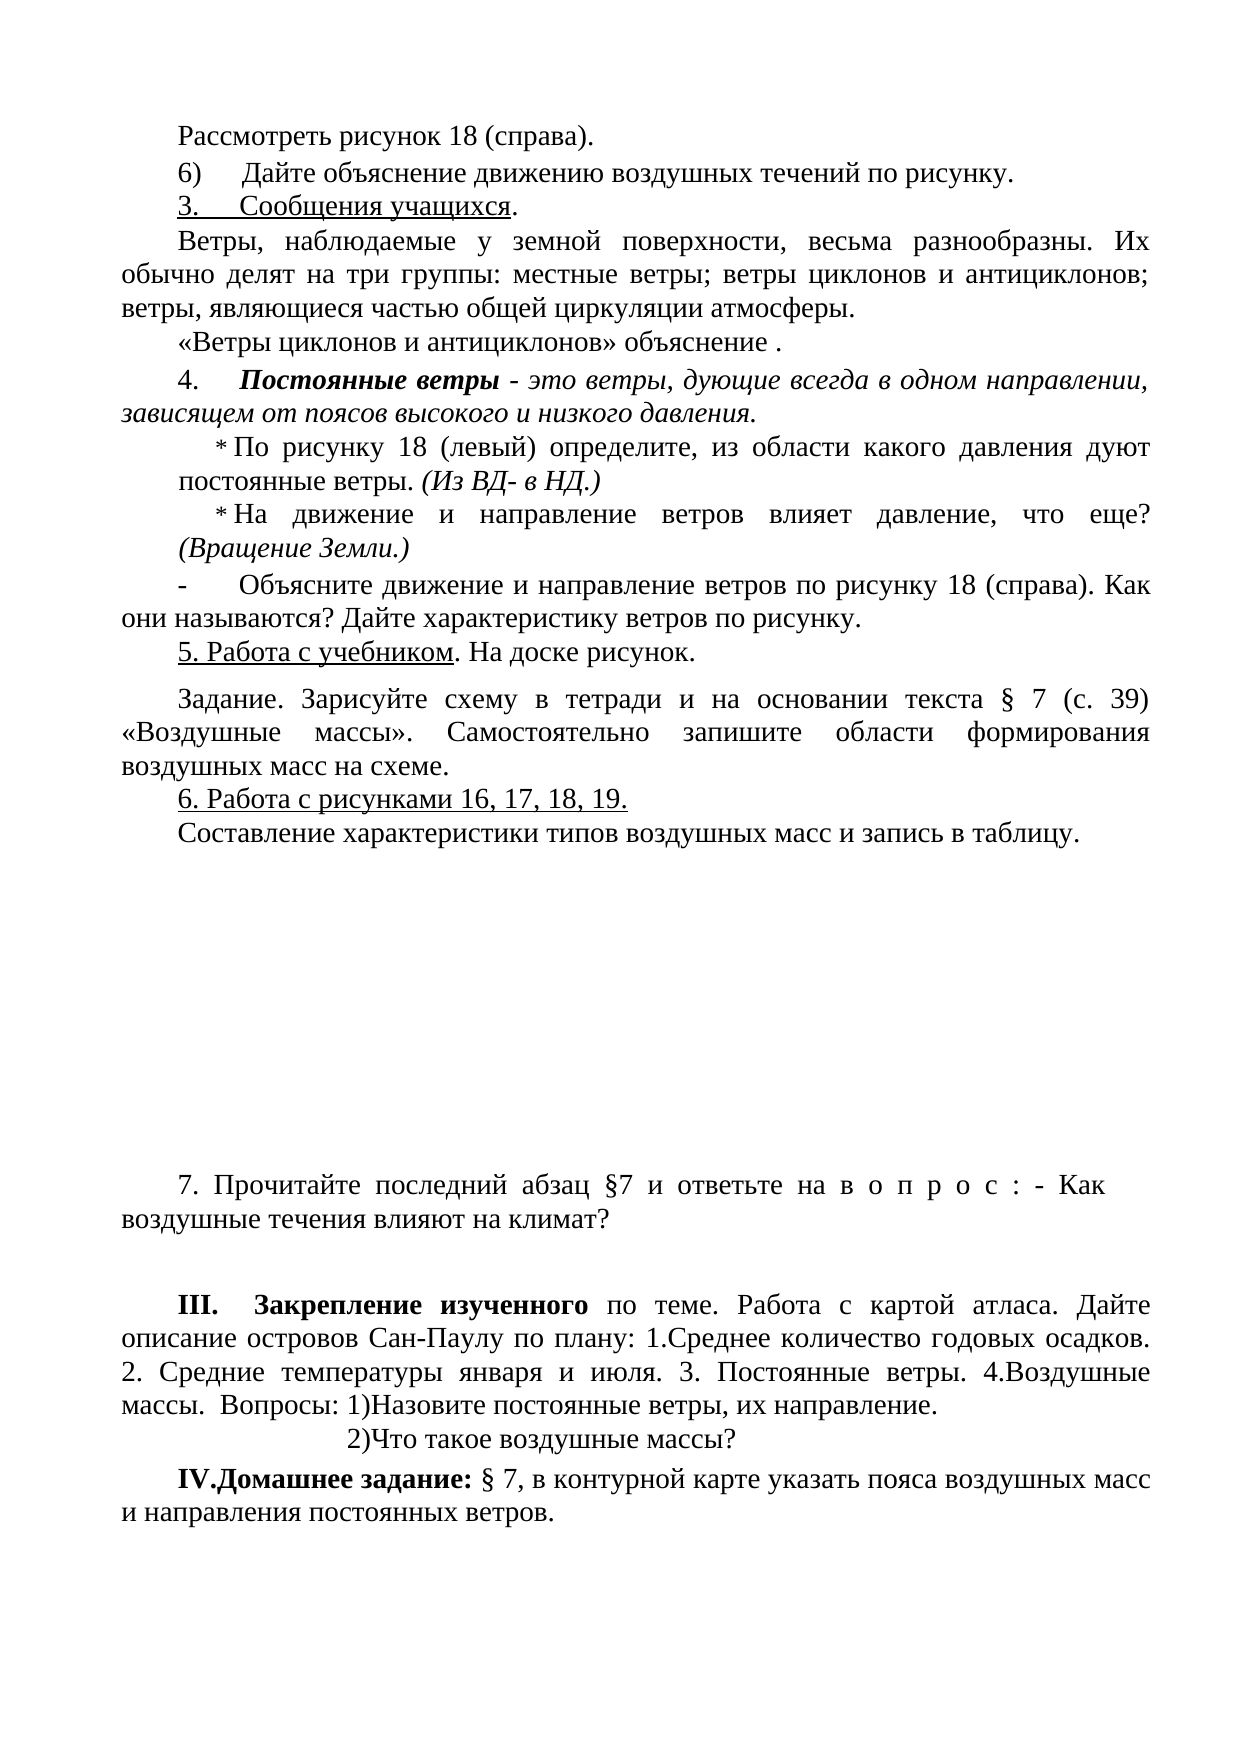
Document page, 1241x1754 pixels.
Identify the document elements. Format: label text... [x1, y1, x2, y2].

text Задание. Зарисуйте схему в тетради и на основании текста § 7 (с. 39) «Воздушные массы». Самостоятельно запишите области формирования воздушных масс на схеме. [121, 681, 1150, 782]
text Ветры, наблюдаемые у земной поверхности, весьма разнообразны. Их обычно делят на три группы: местные ветры; ветры циклонов и антициклонов; ветры, являющиеся частью общей циркуляции атмосферы. [121, 223, 1151, 323]
text IV.Домашнее задание: § 7, в контурной карте указать пояса воздушных масс и направления постоянных ветров. [121, 1461, 1152, 1528]
text III. Закрепление изученного по теме. Работа с картой атласа. Дайте описание островов Сан-Паулу по плану: 1.Среднее количество годовых осадков. 2. Средние температуры января и июля. 3. Постоянные ветры. 4.Воздушные массы. Вопросы: 1)Назовите постоянные ветры, их направление. [121, 1287, 1152, 1421]
text 7. Прочитайте последний абзац §7 и ответьте на в о п р о с : - Как воздушные течения влияют на климат? [121, 1167, 1108, 1234]
text 2)Что такое воздушные массы? [121, 1421, 1152, 1454]
text 4. Постоянные ветры - это ветры, дующие всегда в одном направлении, зависящем от поясов высокого и низкого давления. [121, 362, 1152, 429]
text 6. Работа с рисунками 16, 17, 18, 19. [121, 782, 1152, 815]
text «Ветры циклонов и антициклонов» объяснение . [121, 324, 1151, 358]
text Составление характеристики типов воздушных масс и запись в таблицу. [121, 815, 1150, 849]
list На движение и направление ветров влияет давление, что еще? (Вращение Земли.) [178, 497, 1152, 564]
list По рисунку 18 (левый) определите, из области какого давления дуют постоянные ветры. (Из ВД- в НД.) [178, 429, 1152, 496]
text 5. Работа с учебником. На доске рисунок. [121, 634, 756, 667]
text Рассмотреть рисунок 18 (справа). [121, 118, 1152, 152]
text 6) Дайте объяснение движению воздушных течений по рисунку. [121, 155, 1152, 188]
text - Объясните движение и направление ветров по рисунку 18 (справа). Как они называются? Дайте характеристику ветров по рисунку. [121, 567, 1152, 634]
text 3. Сообщения учащихся. [121, 188, 1152, 222]
